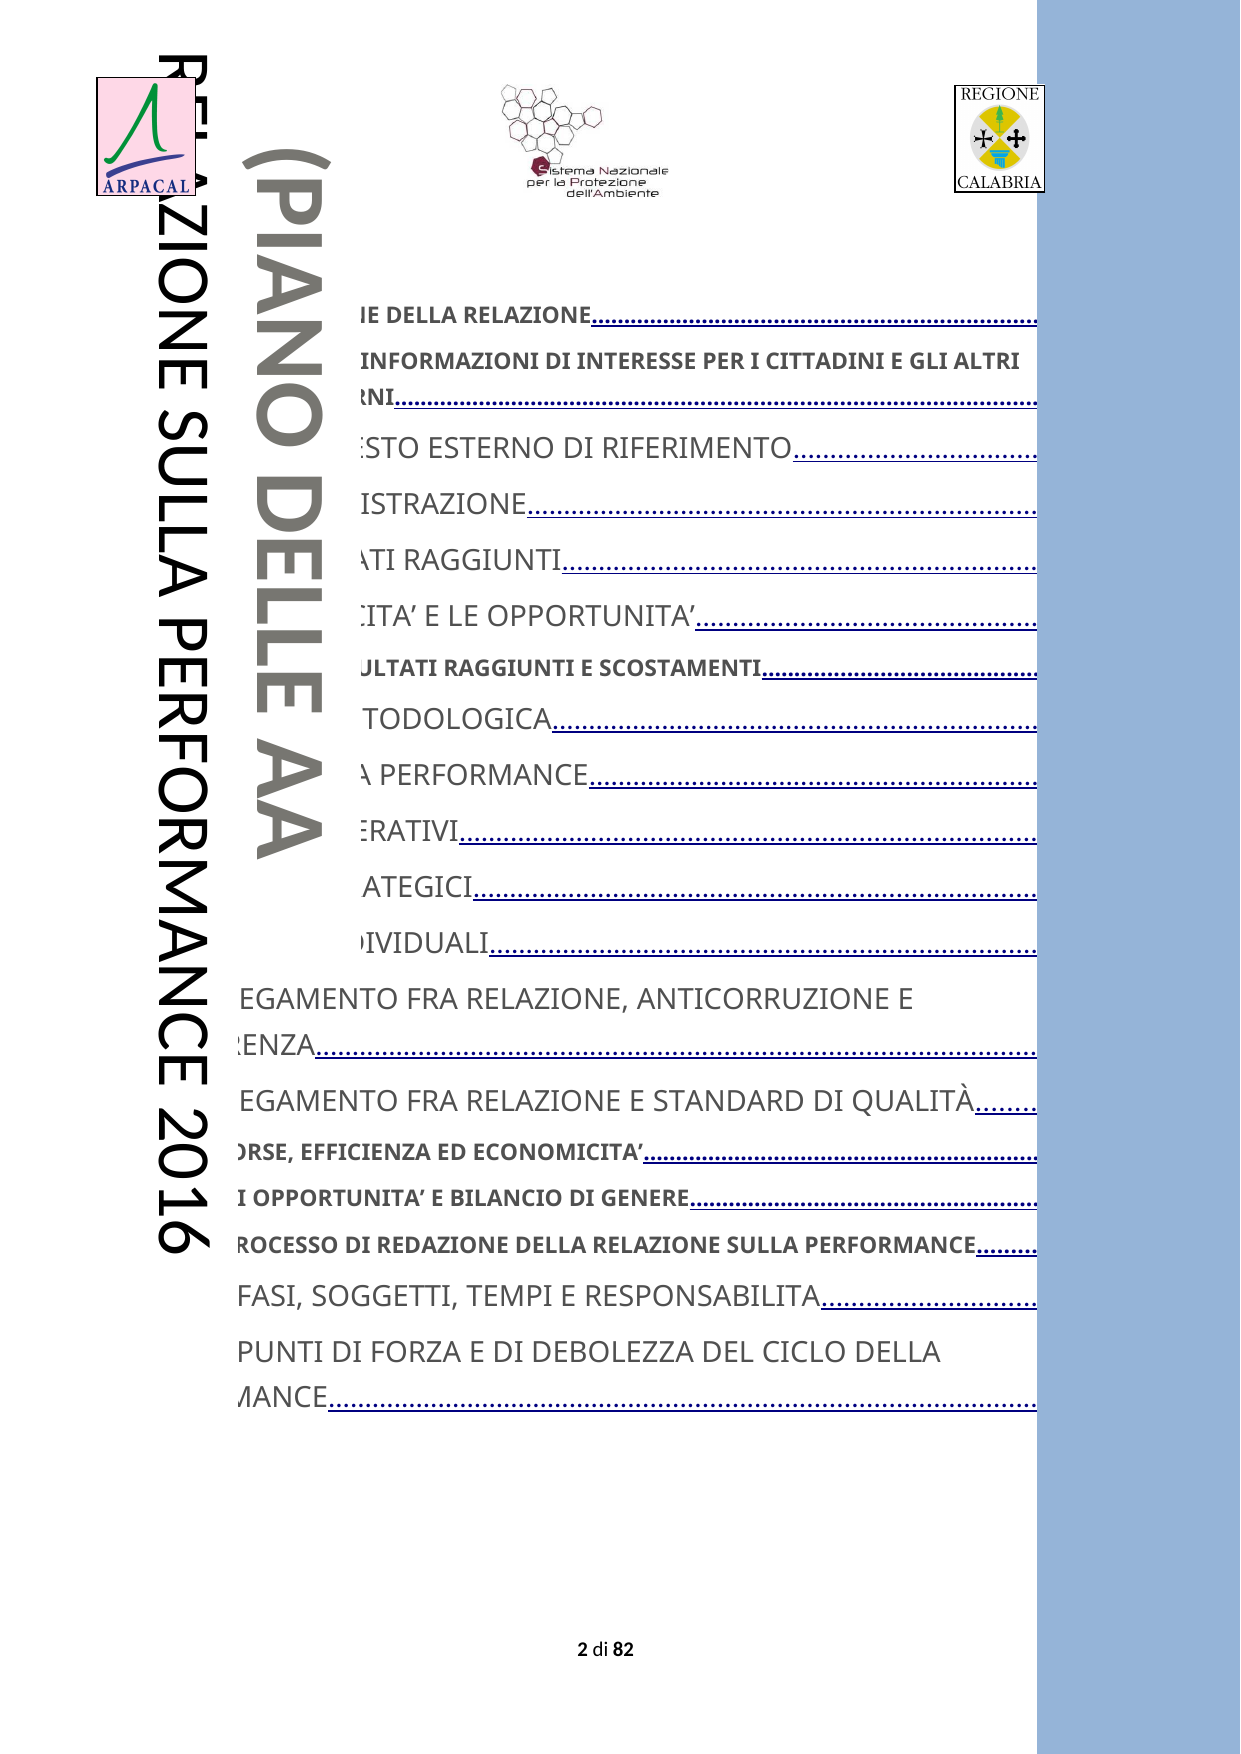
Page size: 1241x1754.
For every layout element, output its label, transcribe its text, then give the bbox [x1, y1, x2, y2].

text 6.2 PUNTI DI FORZA E DI DEBOLEZZA DEL CICLO DELLA PERFORMANCE 78 [238, 1331, 1037, 1416]
text 3.5 OBIETTIVI INDIVIDUALI 58 [238, 922, 1037, 962]
text 2.2 L’AMMINISTRAZIONE 9 [361, 483, 1037, 523]
text 6.1 FASI, SOGGETTI, TEMPI E RESPONSABILITA 76 [238, 1275, 1037, 1314]
text 5 PARI OPPORTUNITA’ E BILANCIO DI GENERE 71 [238, 1182, 1037, 1213]
text 4 RISORSE, EFFICIENZA ED ECONOMICITA’ 62 [238, 1136, 1037, 1167]
text 3.1 PREMESSA METODOLOGICA 25 [361, 698, 1037, 738]
text INDICE [361, 236, 1037, 278]
text 1 PRESENTAZIONE DELLA RELAZIONE 3 [361, 299, 1037, 330]
text 3.4 OBIETTIVI STRATEGICI 51 [361, 866, 1037, 906]
text 2.3 I RISULTATI RAGGIUNTI 18 [361, 539, 1037, 579]
text 3 OBIETTIVI: RISULTATI RAGGIUNTI E SCOSTAMENTI 25 [361, 652, 1037, 683]
text 3.2 ALBERO DELLA PERFORMANCE 25 [361, 754, 1037, 794]
text 6 IL PROCESSO DI REDAZIONE DELLA RELAZIONE SULLA PERFORMANCE 76 [238, 1228, 1037, 1260]
text 2.1 IL CONTESTO ESTERNO DI RIFERIMENTO 5 [361, 427, 1037, 467]
text 3.6 COLLEGAMENTO FRA RELAZIONE, ANTICORRUZIONE E TRASPARENZA 59 [238, 978, 1037, 1063]
text 2 SINTESI DELLE INFORMAZIONI DI INTERESSE PER I CITTADINI E GLI ALTRI STAKEHOLDERS ESTERNI 5 [361, 345, 1037, 412]
text 2.4 LE CRITICITA’ E LE OPPORTUNITA’ 23 [361, 596, 1037, 635]
text 3.3 OBIETTIVI OPERATIVI 32 [361, 810, 1037, 850]
text 3.7 COLLEGAMENTO FRA RELAZIONE E STANDARD DI QUALITÀ 60 [238, 1080, 1037, 1119]
